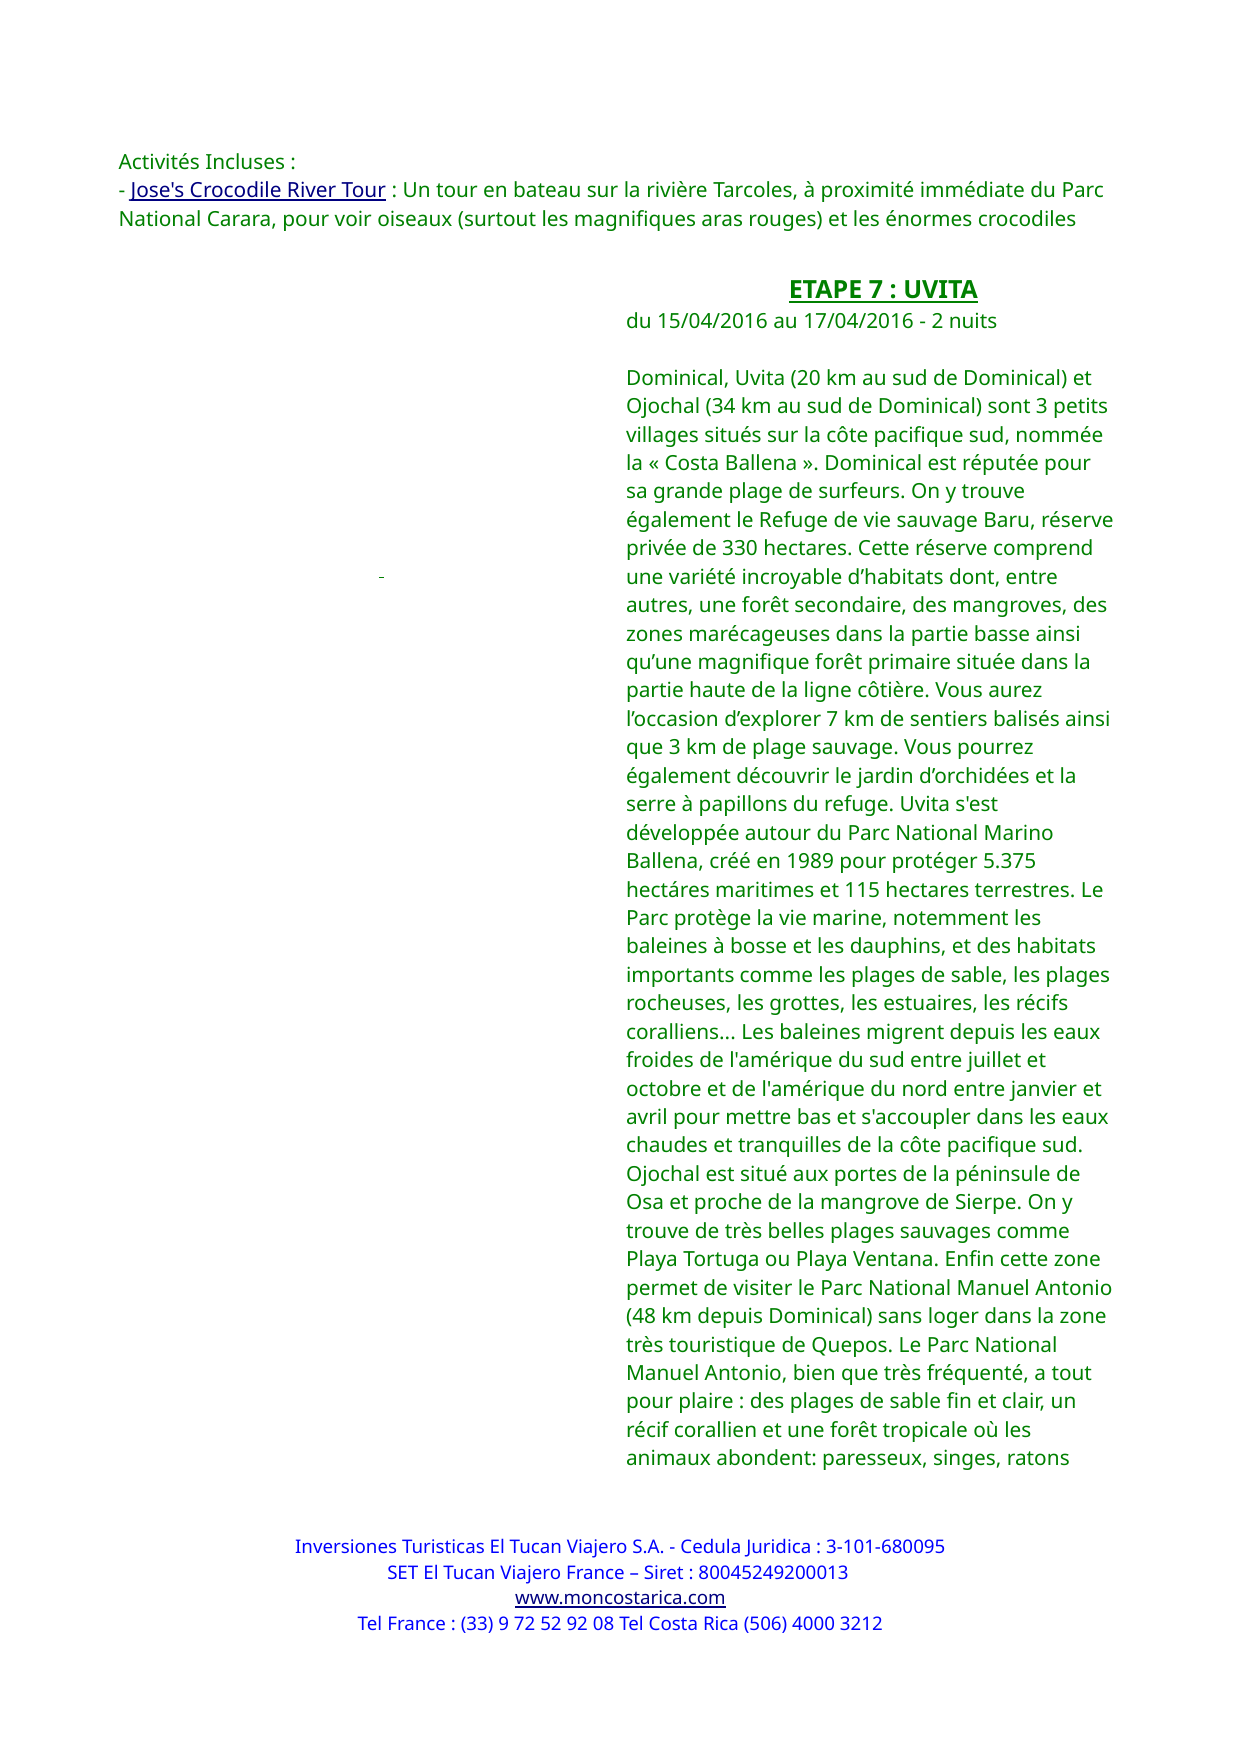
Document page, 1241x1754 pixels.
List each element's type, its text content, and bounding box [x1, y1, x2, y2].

table_header ETAPE 7 : UVITA du 15/04/2016 au 17/04/2016 - 2 nuits Dominical, Uvita (20 km au sud de Dominical) et Ojochal (34 km au sud de Dominical) sont 3 petits villages situés sur la côte pacifique sud, nommée la « Costa Ballena ». Dominical est réputée pour sa grande plage de surfeurs. On y trouve également le Refuge de vie sauvage Baru, réserve privée de 330 hectares. Cette réserve comprend une variété incroyable d’habitats dont, entre autres, une forêt secondaire, des mangroves, des zones marécageuses dans la partie basse ainsi qu’une magnifique forêt primaire située dans la partie haute de la ligne côtière. Vous aurez l’occasion d’explorer 7 km de sentiers balisés ainsi que 3 km de plage sauvage. Vous pourrez également découvrir le jardin d’orchidées et la serre à papillons du refuge. Uvita s'est développée autour du Parc National Marino Ballena, créé en 1989 pour protéger 5.375 hectáres maritimes et 115 hectares terrestres. Le Parc protège la vie marine, notemment les baleines à bosse et les dauphins, et des habitats importants comme les plages de sable, les plages rocheuses, les grottes, les estuaires, les récifs coralliens... Les baleines migrent depuis les eaux froides de l'amérique du sud entre juillet et octobre et de l'amérique du nord entre janvier et avril pour mettre bas et s'accoupler dans les eaux chaudes et tranquilles de la côte pacifique sud. Ojochal est situé aux portes de la péninsule de Osa et proche de la mangrove de Sierpe. On y trouve de très belles plages sauvages comme Playa Tortuga ou Playa Ventana. Enfin cette zone permet de visiter le Parc National Manuel Antonio (48 km depuis Dominical) sans loger dans la zone très touristique de Quepos. Le Parc National Manuel Antonio, bien que très fréquenté, a tout pour plaire : des plages de sable fin et clair, un récif corallien et une forêt tropicale où les animaux abondent: paresseux, singes, ratons [620, 266, 1122, 1478]
text - Jose's Crocodile River Tour : Un tour en bateau sur la rivière Tarcoles, à proximité immédiate du Parc National Carara, pour voir oiseaux (surtout les magnifiques aras rouges) et les énormes crocodiles [118, 175, 1122, 232]
text Activités Incluses : [118, 147, 1122, 175]
table_header [118, 266, 620, 1478]
